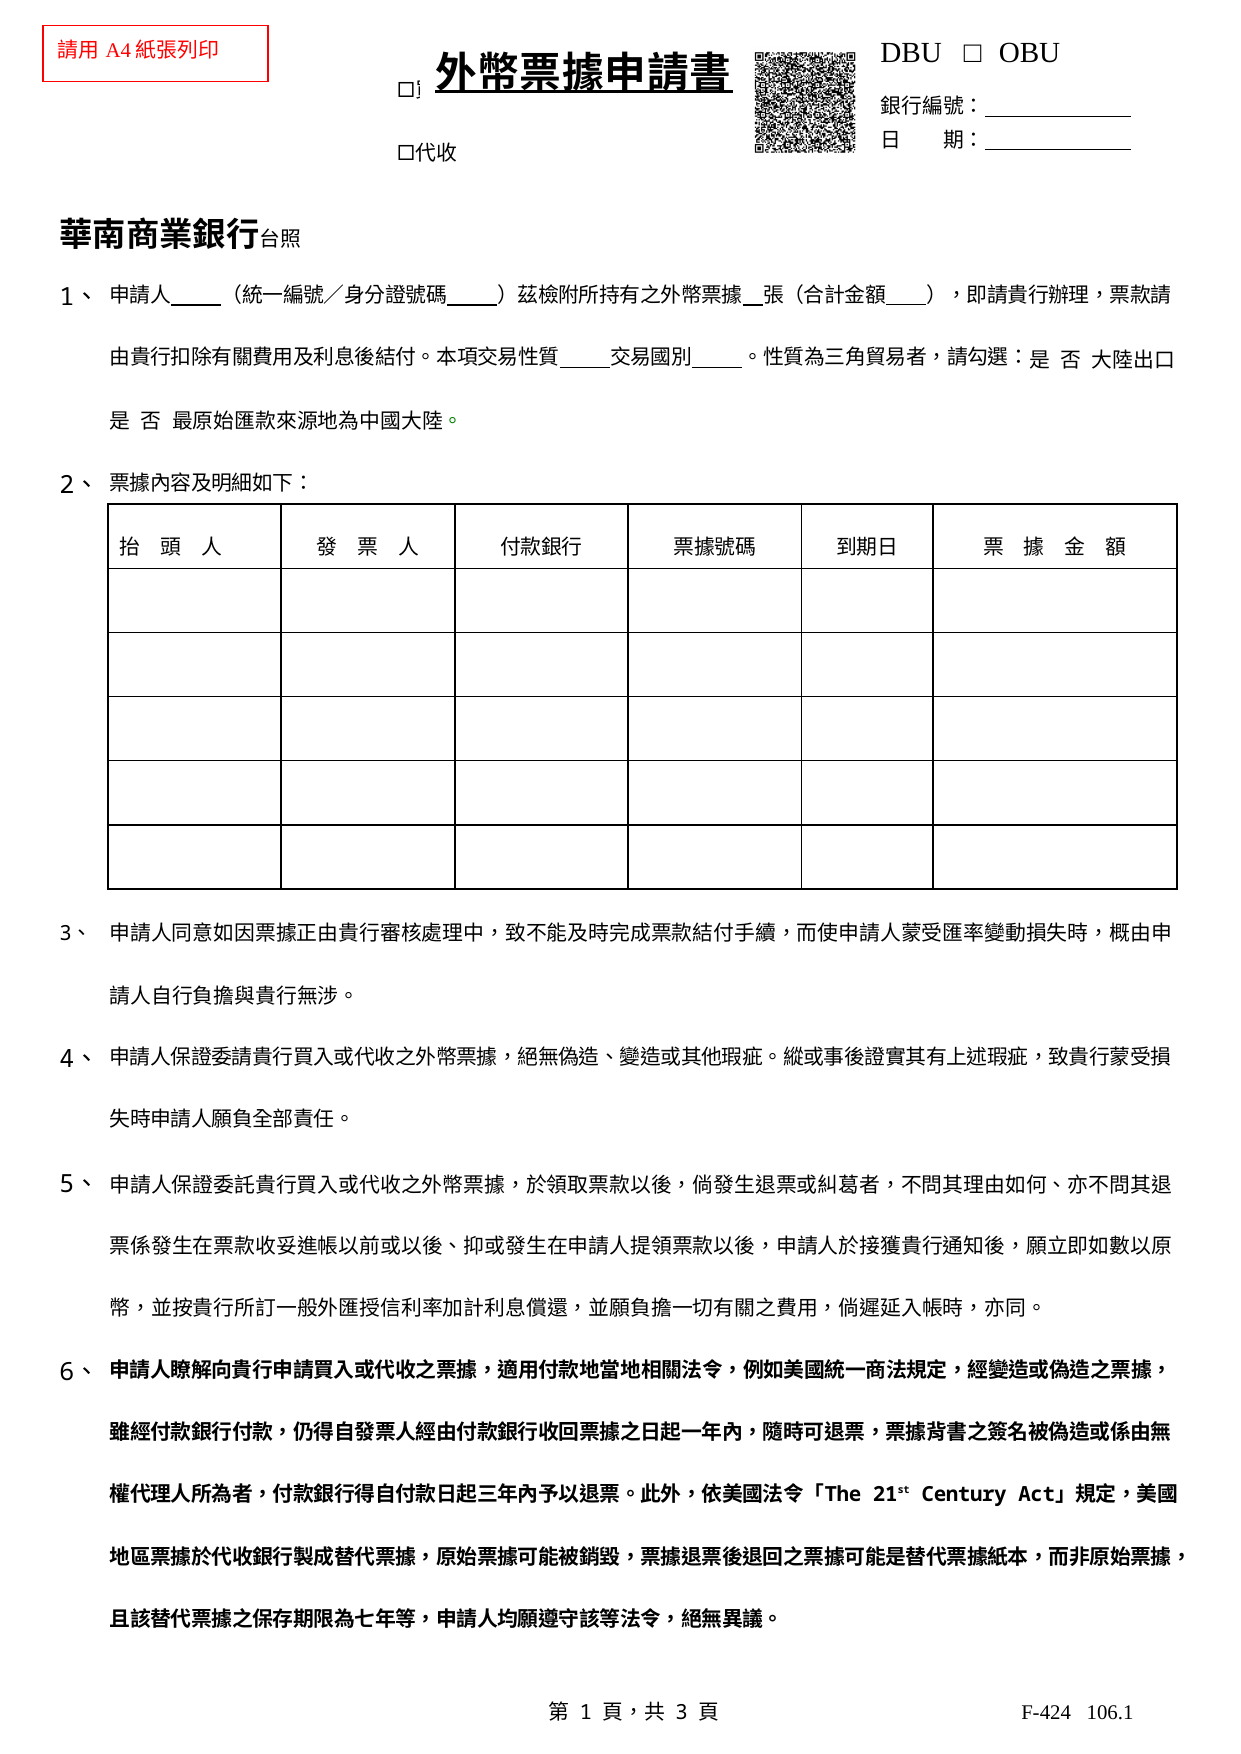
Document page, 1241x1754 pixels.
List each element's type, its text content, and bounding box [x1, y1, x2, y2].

text 華南商業銀行台照 [59, 191, 1181, 253]
table_header 抬 頭 人 [109, 505, 280, 568]
table_header 票 據 金 額 [934, 505, 1176, 568]
table_cell [802, 761, 932, 824]
list 申請人保證委託貴行買入或代收之外幣票據，於領取票款以後，倘發生退票或糾葛者，不問其理由如何、亦不問其退票係發生在票款收妥進帳以前或以後、抑或發生在申請人提領票款以後，申請人於接獲貴行通知後，願立即如數以原幣，並按貴行所訂一般外匯授信利率加計利息償還，並願負擔一切有關之費用，倘遲延入帳時，亦同。 [59, 1140, 1181, 1327]
table_cell [456, 633, 627, 696]
table_header 發 票 人 [282, 505, 454, 568]
text 外幣票據申請書 [435, 39, 751, 99]
text 銀行編號： [880, 87, 1150, 120]
text 買入 [861, 47, 1181, 159]
table_cell [282, 826, 454, 888]
list 申請人保證委請貴行買入或代收之外幣票據，絕無偽造、變造或其他瑕疵。縱或事後證實其有上述瑕疵，致貴行蒙受損失時申請人願負全部責任。 [59, 1015, 1181, 1140]
list 申請人同意如因票據正由貴行審核處理中，致不能及時完成票款結付手續，而使申請人蒙受匯率變動損失時，概由申請人自行負擔與貴行無涉。 [59, 890, 1181, 1015]
table_cell [629, 569, 801, 632]
table_cell [934, 826, 1176, 888]
table_cell [802, 569, 932, 632]
table_cell [802, 826, 932, 888]
table_cell [629, 697, 801, 760]
text 日 期： [880, 120, 1150, 152]
table_cell [282, 569, 454, 632]
table_cell [934, 633, 1176, 696]
table_cell [934, 761, 1176, 824]
table_cell [456, 761, 627, 824]
table_cell [282, 697, 454, 760]
table_cell [934, 569, 1176, 632]
table_cell [109, 697, 280, 760]
table_cell [109, 761, 280, 824]
table_header 到期日 [802, 505, 932, 568]
table_cell [456, 697, 627, 760]
list 申請人瞭解向貴行申請買入或代收之票據，適用付款地當地相關法令，例如美國統一商法規定，經變造或偽造之票據，雖經付款銀行付款，仍得自發票人經由付款銀行收回票據之日起一年內，隨時可退票，票據背書之簽名被偽造或係由無權代理人所為者，付款銀行得自付款日起三年內予以退票。此外，依美國法令「The 21st Century Act」規定，美國地區票據於代收銀行製成替代票據，原始票據可能被銷毀，票據退票後退回之票據可能是替代票據紙本，而非原始票據，且該替代票據之保存期限為七年等，申請人均願遵守該等法令，絕無異議。 [59, 1327, 1181, 1640]
table_cell [629, 633, 801, 696]
list 申請人 （統一編號／身分證號碼 ）茲檢附所持有之外幣票據 張（合計金額 ），即請貴行辦理，票款請由貴行扣除有關費用及利息後結付。本項交易性質 交易國別 。性質為三角貿易者，請勾選：是 否 大陸出口 是 否 最原始匯款來源地為中國大陸。 [59, 253, 1181, 441]
list 票據內容及明細如下： [59, 441, 1181, 503]
table_cell [629, 761, 801, 824]
table_cell [802, 697, 932, 760]
table_cell [282, 633, 454, 696]
table_cell [109, 569, 280, 632]
table_cell [282, 761, 454, 824]
table_header 票據號碼 [629, 505, 801, 568]
text 代收 [59, 109, 1181, 172]
table_header 付款銀行 [456, 505, 627, 568]
table_cell [456, 826, 627, 888]
table_cell [934, 697, 1176, 760]
table_cell [109, 826, 280, 888]
table_cell [629, 826, 801, 888]
table_cell [456, 569, 627, 632]
text 買入 [59, 31, 766, 122]
table_cell [802, 633, 932, 696]
table_cell [109, 633, 280, 696]
